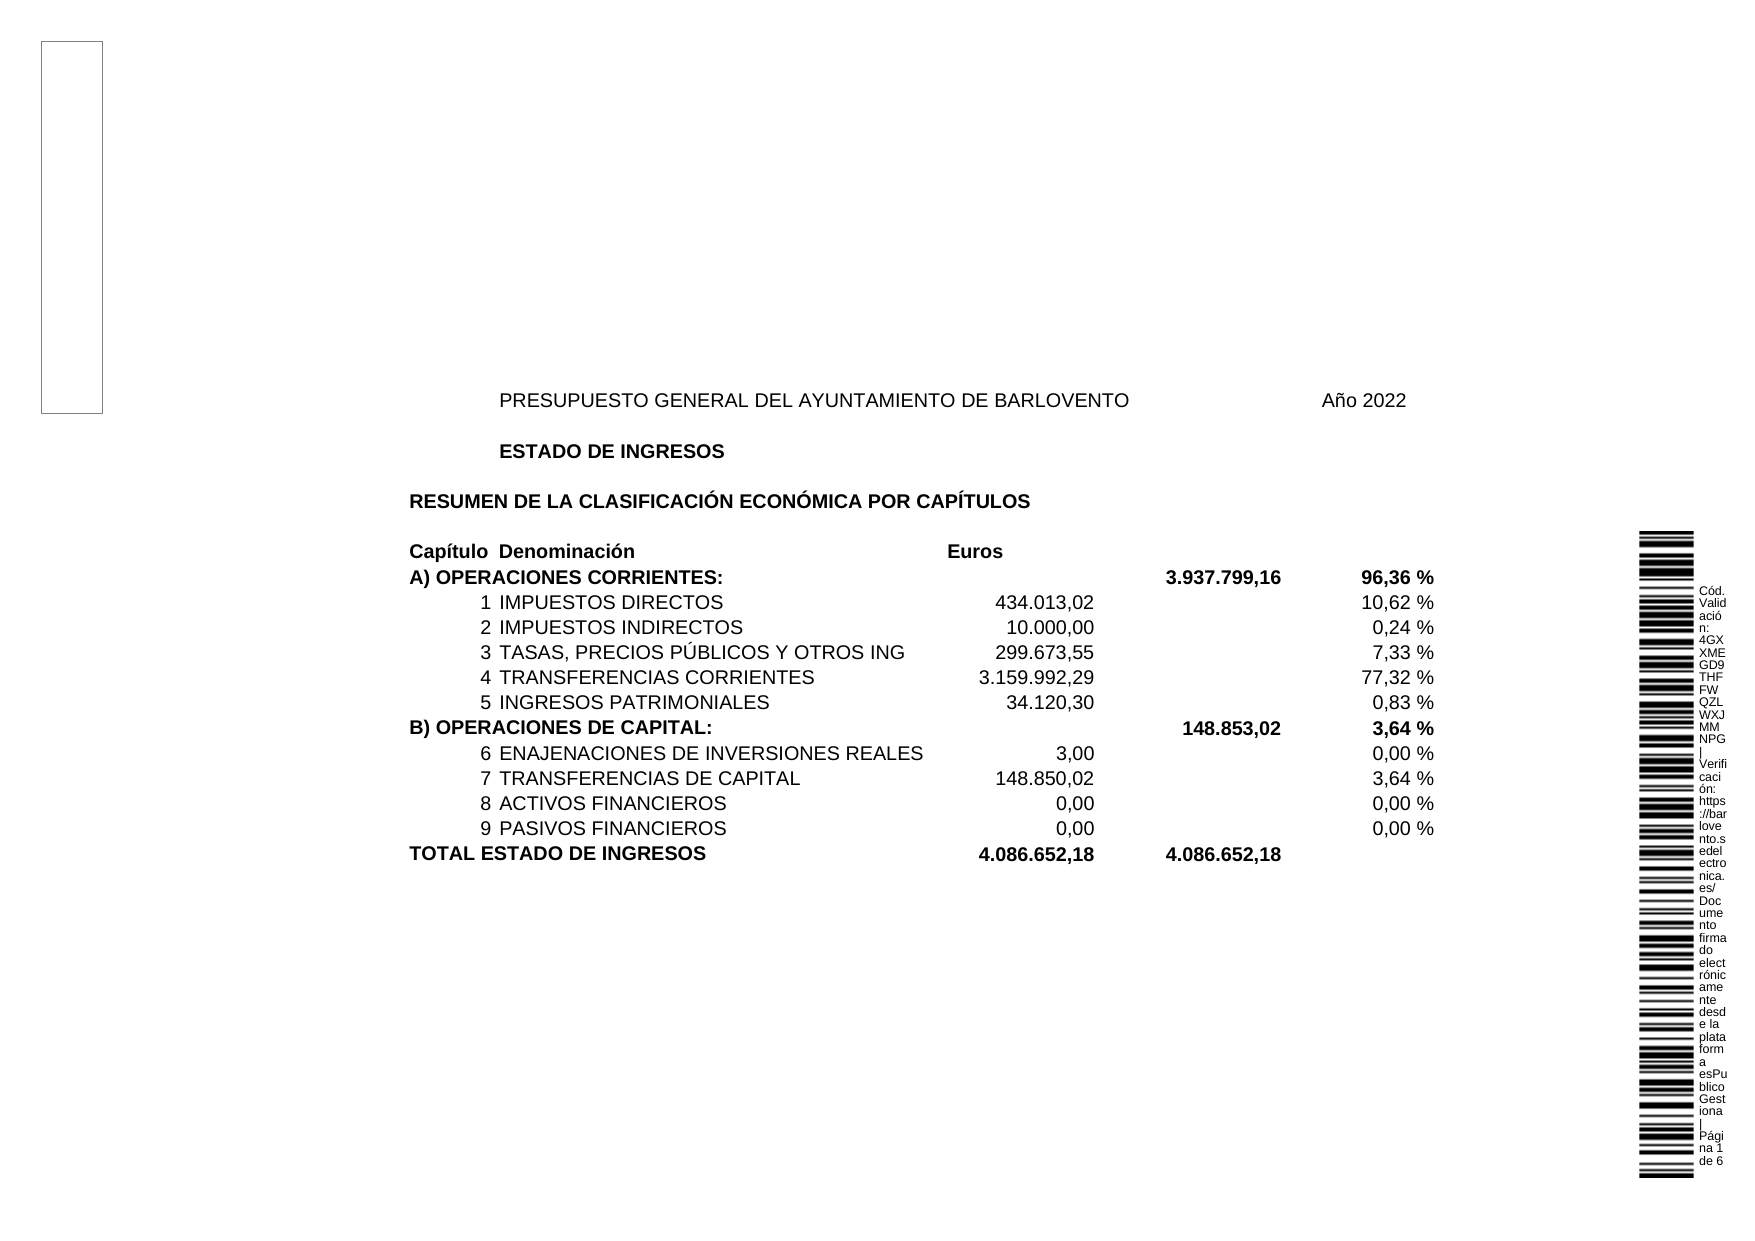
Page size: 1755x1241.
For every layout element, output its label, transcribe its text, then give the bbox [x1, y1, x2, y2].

text Euros [947, 540, 1005, 563]
text 96,36 % [1361, 566, 1436, 588]
text Capítulo Denominación [409, 540, 925, 563]
text 0,24 % [1372, 616, 1436, 638]
text 148.850,02 [976, 767, 1094, 790]
text 77,32 % [1361, 666, 1436, 689]
text 148.853,02 [1182, 717, 1283, 739]
text 10,62 % [1361, 591, 1436, 613]
list INGRESOS PATRIMONIALES [480, 691, 925, 714]
text ESTADO DE INGRESOS [499, 439, 726, 462]
list IMPUESTOS INDIRECTOS [480, 616, 925, 638]
text PRESUPUESTO GENERAL DEL AYUNTAMIENTO DE BARLOVENTO [499, 389, 1130, 412]
list OPERACIONES DE CAPITAL: [409, 716, 925, 739]
list PASIVOS FINANCIEROS [480, 817, 925, 839]
text 0,00 % [1372, 817, 1436, 839]
text RESUMEN DE LA CLASIFICACIÓN ECONÓMICA POR CAPÍTULOS [409, 490, 1032, 513]
text 3.937.799,16 [1166, 566, 1283, 588]
text 3,64 % [1372, 716, 1436, 739]
text 34.120,30 [976, 691, 1094, 714]
list IMPUESTOS DIRECTOS [480, 591, 925, 613]
text 0,00 % [1372, 741, 1436, 764]
text 3,00 [976, 742, 1094, 764]
text 0,00 % [1372, 792, 1436, 814]
text 0,00 [976, 817, 1094, 840]
text 3.159.992,29 [976, 666, 1094, 689]
text Cód. Validación: 4GXXMEGD9THFFWQZLWXJMMNPG | Verificación: https://barlovento.sedelectronica.es/ Documento firmado electrónicamente desde la plataforma esPublico Gestiona | Página 1 de 6 [1699, 585, 1727, 1168]
text 0,00 [976, 792, 1094, 815]
text 0,83 % [1372, 691, 1436, 714]
text 10.000,00 [976, 616, 1094, 639]
text Año 2022 [1322, 389, 1408, 412]
text 4.086.652,18 [1166, 843, 1283, 865]
list TRANSFERENCIAS CORRIENTES [480, 666, 925, 689]
list OPERACIONES CORRIENTES: [409, 566, 925, 588]
list ACTIVOS FINANCIEROS [480, 792, 925, 814]
list TRANSFERENCIAS DE CAPITAL [480, 767, 925, 789]
text TOTAL ESTADO DE INGRESOS [409, 842, 925, 865]
list ENAJENACIONES DE INVERSIONES REALES [480, 741, 925, 764]
text 434.013,02 [976, 591, 1094, 613]
text 7,33 % [1372, 641, 1436, 663]
text 4.086.652,18 [976, 842, 1094, 865]
text 3,64 % [1372, 767, 1436, 789]
text 299.673,55 [976, 641, 1094, 664]
list TASAS, PRECIOS PÚBLICOS Y OTROS ING [480, 641, 925, 664]
